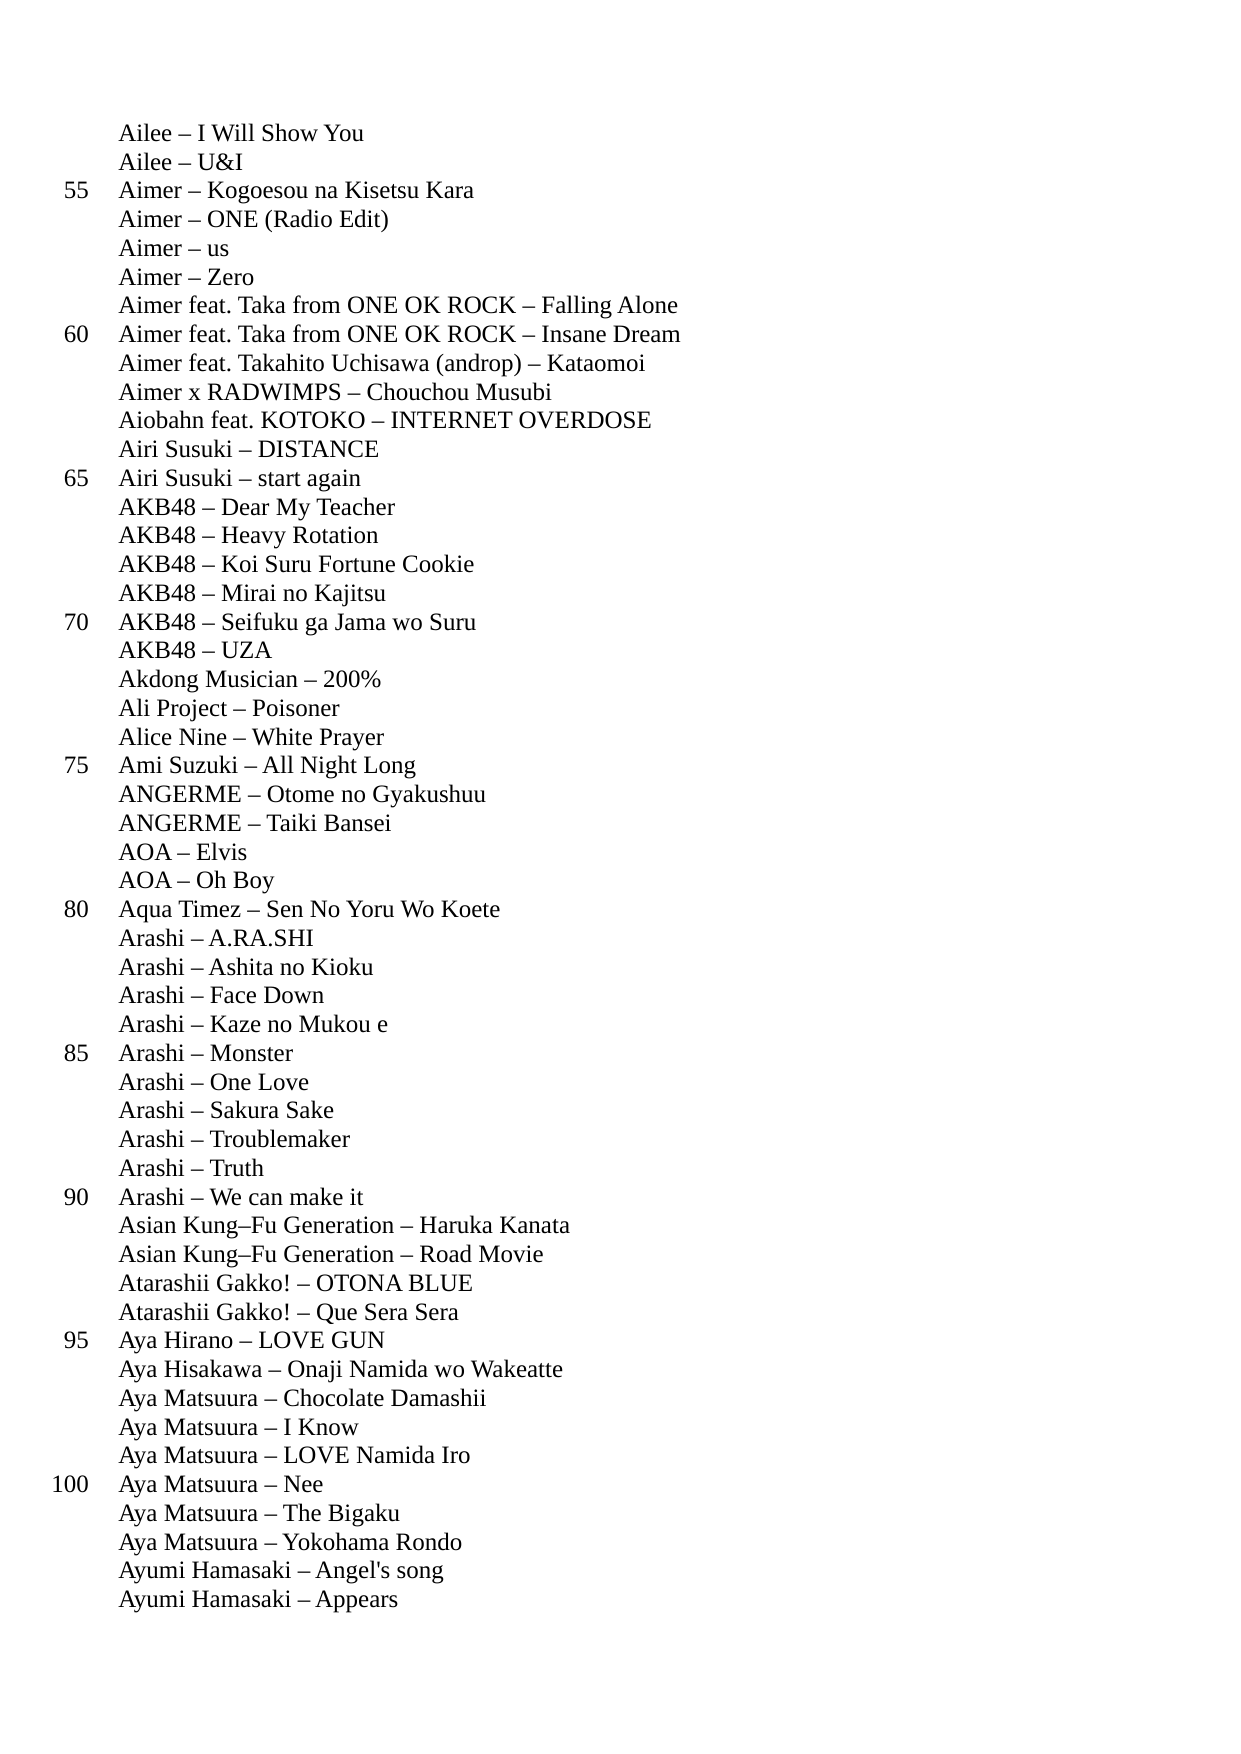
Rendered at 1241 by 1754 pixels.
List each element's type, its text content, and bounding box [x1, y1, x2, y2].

text Arashi – A.RA.SHI [118, 923, 1122, 952]
text AKB48 – Mirai no Kajitsu [118, 578, 1122, 607]
text Alice Nine – White Prayer [118, 722, 1122, 751]
text Aimer – Zero [118, 262, 1122, 291]
text Aqua Timez – Sen No Yoru Wo Koete [118, 894, 1122, 923]
text Arashi – Face Down [118, 981, 1122, 1009]
text AKB48 – Seifuku ga Jama wo Suru [118, 607, 1122, 636]
text AKB48 – UZA [118, 636, 1122, 664]
text AKB48 – Dear My Teacher [118, 492, 1122, 521]
text Asian Kung–Fu Generation – Road Movie [118, 1239, 1122, 1268]
text Arashi – Truth [118, 1153, 1122, 1182]
text Arashi – We can make it [118, 1182, 1122, 1211]
text Ayumi Hamasaki – Appears [118, 1584, 1122, 1613]
text Airi Susuki – start again [118, 463, 1122, 492]
text Aimer – Kogoesou na Kisetsu Kara [118, 176, 1122, 204]
text Aimer – us [118, 233, 1122, 262]
text Arashi – Troublemaker [118, 1124, 1122, 1153]
text Aimer feat. Taka from ONE OK ROCK – Insane Dream [118, 319, 1122, 348]
text Asian Kung–Fu Generation – Haruka Kanata [118, 1211, 1122, 1239]
text Atarashii Gakko! – OTONA BLUE [118, 1268, 1122, 1297]
text Aimer feat. Takahito Uchisawa (androp) – Kataomoi [118, 348, 1122, 377]
text AKB48 – Koi Suru Fortune Cookie [118, 549, 1122, 578]
text Aya Matsuura – I Know [118, 1412, 1122, 1441]
text Arashi – One Love [118, 1067, 1122, 1096]
text Arashi – Ashita no Kioku [118, 952, 1122, 981]
text Akdong Musician – 200% [118, 664, 1122, 693]
text Ailee – U&I [118, 147, 1122, 176]
text Aya Hirano – LOVE GUN [118, 1326, 1122, 1354]
text Arashi – Monster [118, 1038, 1122, 1067]
text Aya Matsuura – LOVE Namida Iro [118, 1441, 1122, 1469]
text Arashi – Kaze no Mukou e [118, 1009, 1122, 1038]
text AOA – Oh Boy [118, 866, 1122, 894]
text Arashi – Sakura Sake [118, 1096, 1122, 1124]
text Ali Project – Poisoner [118, 693, 1122, 722]
text Aya Matsuura – Chocolate Damashii [118, 1383, 1122, 1412]
text Aimer – ONE (Radio Edit) [118, 204, 1122, 233]
text Atarashii Gakko! – Que Sera Sera [118, 1297, 1122, 1326]
text Ayumi Hamasaki – Angel's song [118, 1556, 1122, 1584]
text Aimer x RADWIMPS – Chouchou Musubi [118, 377, 1122, 406]
text Aya Hisakawa – Onaji Namida wo Wakeatte [118, 1354, 1122, 1383]
text Aya Matsuura – Nee [118, 1469, 1122, 1498]
text Ailee – I Will Show You [118, 118, 1122, 147]
text Aya Matsuura – Yokohama Rondo [118, 1527, 1122, 1556]
text Aiobahn feat. KOTOKO – INTERNET OVERDOSE [118, 406, 1122, 434]
text AKB48 – Heavy Rotation [118, 521, 1122, 549]
text ANGERME – Otome no Gyakushuu [118, 779, 1122, 808]
text Aimer feat. Taka from ONE OK ROCK – Falling Alone [118, 291, 1122, 319]
text AOA – Elvis [118, 837, 1122, 866]
text Aya Matsuura – The Bigaku [118, 1498, 1122, 1527]
text Ami Suzuki – All Night Long [118, 751, 1122, 779]
text Airi Susuki – DISTANCE [118, 434, 1122, 463]
text ANGERME – Taiki Bansei [118, 808, 1122, 837]
